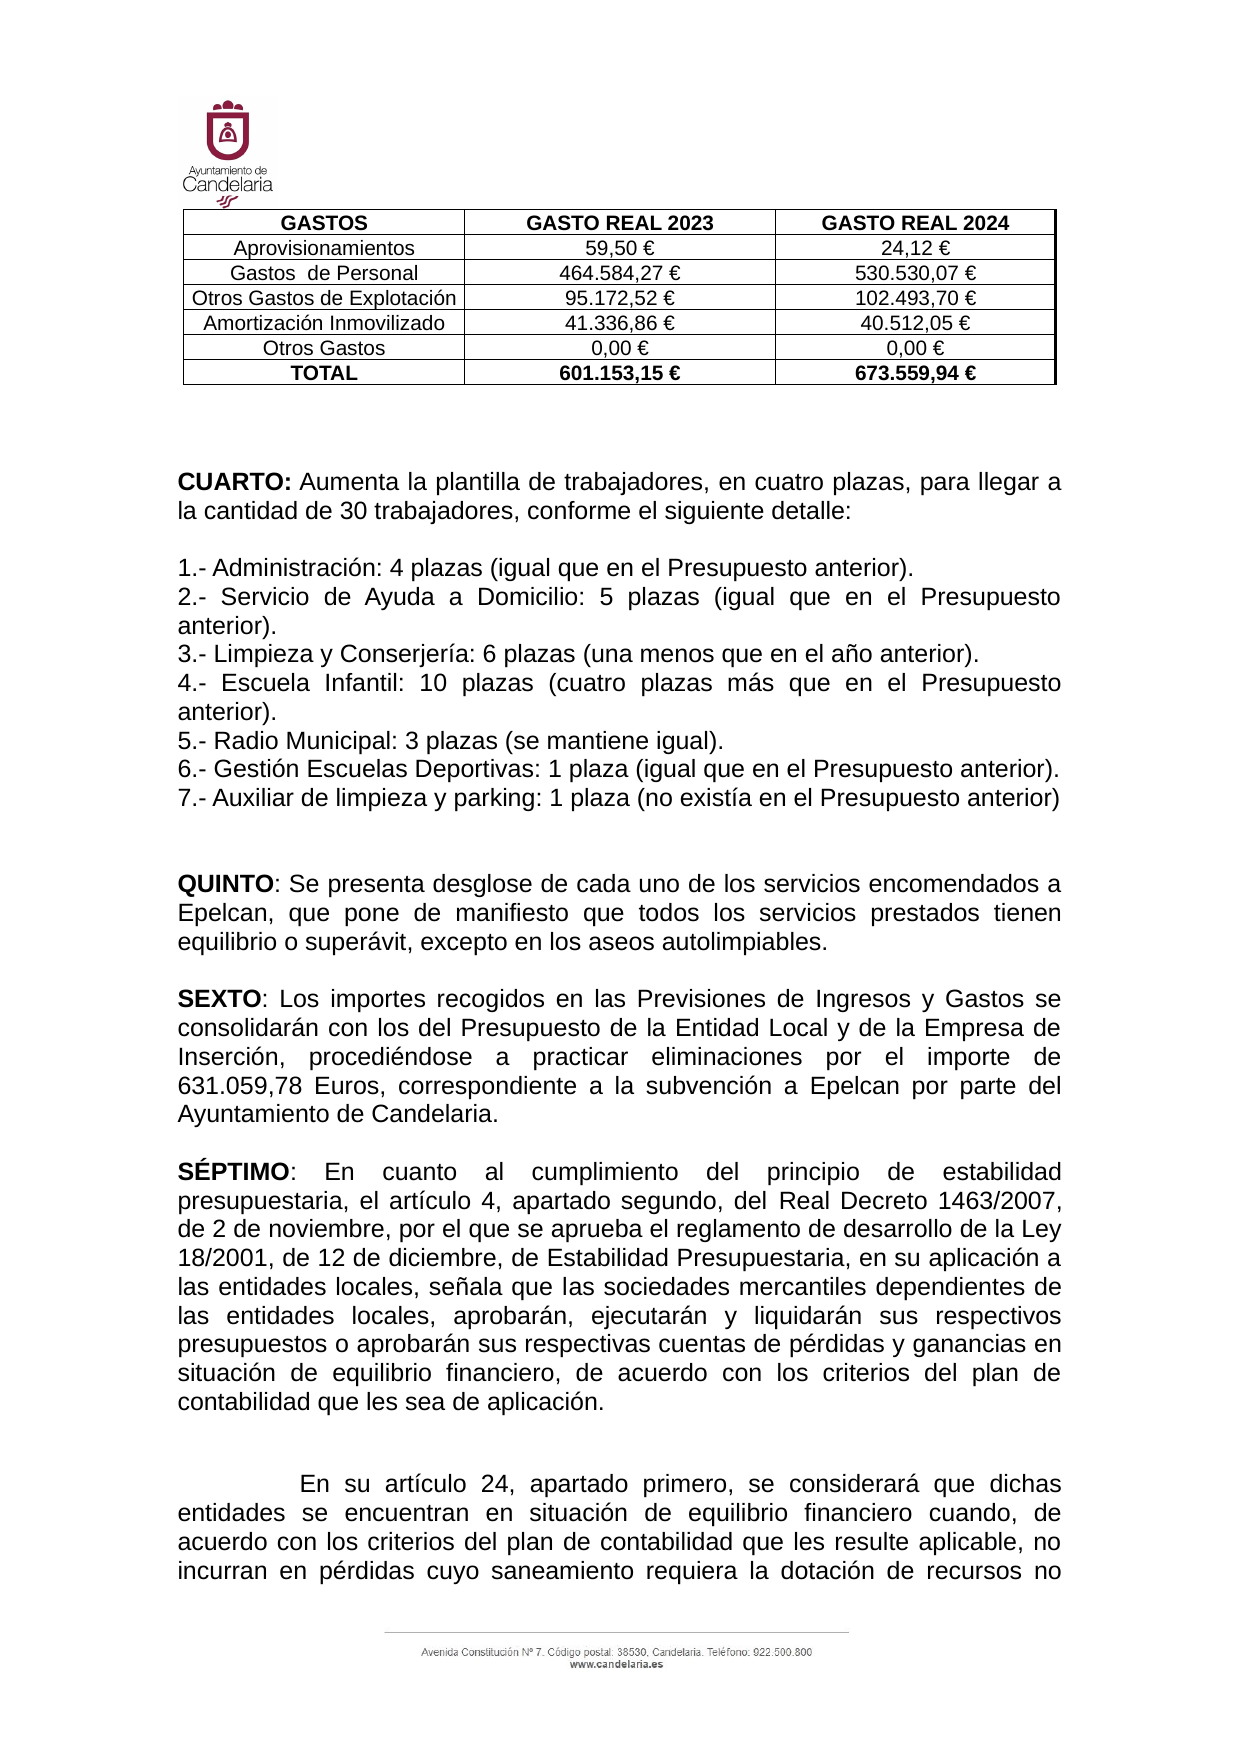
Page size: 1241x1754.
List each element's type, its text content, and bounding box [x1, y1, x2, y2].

table_cell 24,12 € [776, 235, 1054, 259]
text 1.- Administración: 4 plazas (igual que en el Presupuesto anterior). [177, 553, 1063, 582]
table_cell Gastos de Personal [184, 260, 464, 284]
text SÉPTIMO: En cuanto al cumplimiento del principio de estabilidad presupuestaria, el artículo 4, apartado segundo, del Real Decreto 1463/2007, de 2 de noviembre, por el que se aprueba el reglamento de desarrollo de la Ley 18/2001, de 12 de diciembre, de Estabilidad Presupuestaria, en su aplicación a las entidades locales, señala que las sociedades mercantiles dependientes de las entidades locales, aprobarán, ejecutarán y liquidarán sus respectivos presupuestos o aprobarán sus respectivas cuentas de pérdidas y ganancias en situación de equilibrio financiero, de acuerdo con los criterios del plan de contabilidad que les sea de aplicación. [177, 1157, 1063, 1416]
table_header GASTO REAL 2023 [465, 210, 775, 234]
table_cell Otros Gastos [184, 335, 464, 359]
text En su artículo 24, apartado primero, se considerará que dichas entidades se encuentran en situación de equilibrio financiero cuando, de acuerdo con los criterios del plan de contabilidad que les resulte aplicable, no incurran en pérdidas cuyo saneamiento requiera la dotación de recursos no [177, 1469, 1063, 1584]
table_cell 464.584,27 € [465, 260, 775, 284]
table_cell 59,50 € [465, 235, 775, 259]
table_cell 530.530,07 € [776, 260, 1054, 284]
table_cell 0,00 € [776, 335, 1054, 359]
table_cell 102.493,70 € [776, 285, 1054, 309]
table_cell 95.172,52 € [465, 285, 775, 309]
table_cell Otros Gastos de Explotación [184, 285, 464, 309]
table_cell 601.153,15 € [465, 360, 775, 384]
table_cell 40.512,05 € [776, 310, 1054, 334]
table_cell TOTAL [184, 360, 464, 384]
table_cell Aprovisionamientos [184, 235, 464, 259]
text 7.- Auxiliar de limpieza y parking: 1 plaza (no existía en el Presupuesto anterior) [177, 783, 1063, 812]
table_cell 0,00 € [465, 335, 775, 359]
text SEXTO: Los importes recogidos en las Previsiones de Ingresos y Gastos se consolidarán con los del Presupuesto de la Entidad Local y de la Empresa de Inserción, procediéndose a practicar eliminaciones por el importe de 631.059,78 Euros, correspondiente a la subvención a Epelcan por parte del Ayuntamiento de Candelaria. [177, 984, 1063, 1128]
text 4.- Escuela Infantil: 10 plazas (cuatro plazas más que en el Presupuesto anterior). [177, 668, 1063, 726]
text 5.- Radio Municipal: 3 plazas (se mantiene igual). [177, 726, 1063, 754]
text 3.- Limpieza y Conserjería: 6 plazas (una menos que en el año anterior). [177, 639, 1063, 668]
table_header GASTOS [184, 210, 464, 234]
table_cell Amortización Inmovilizado [184, 310, 464, 334]
text QUINTO: Se presenta desglose de cada uno de los servicios encomendados a Epelcan, que pone de manifiesto que todos los servicios prestados tienen equilibrio o superávit, excepto en los aseos autolimpiables. [177, 869, 1063, 956]
table_header GASTO REAL 2024 [776, 210, 1054, 234]
text 2.- Servicio de Ayuda a Domicilio: 5 plazas (igual que en el Presupuesto anterior). [177, 582, 1063, 639]
table_cell 41.336,86 € [465, 310, 775, 334]
text CUARTO: Aumenta la plantilla de trabajadores, en cuatro plazas, para llegar a la cantidad de 30 trabajadores, conforme el siguiente detalle: [177, 467, 1063, 524]
text 6.- Gestión Escuelas Deportivas: 1 plaza (igual que en el Presupuesto anterior). [177, 754, 1063, 783]
table_cell 673.559,94 € [776, 360, 1054, 384]
